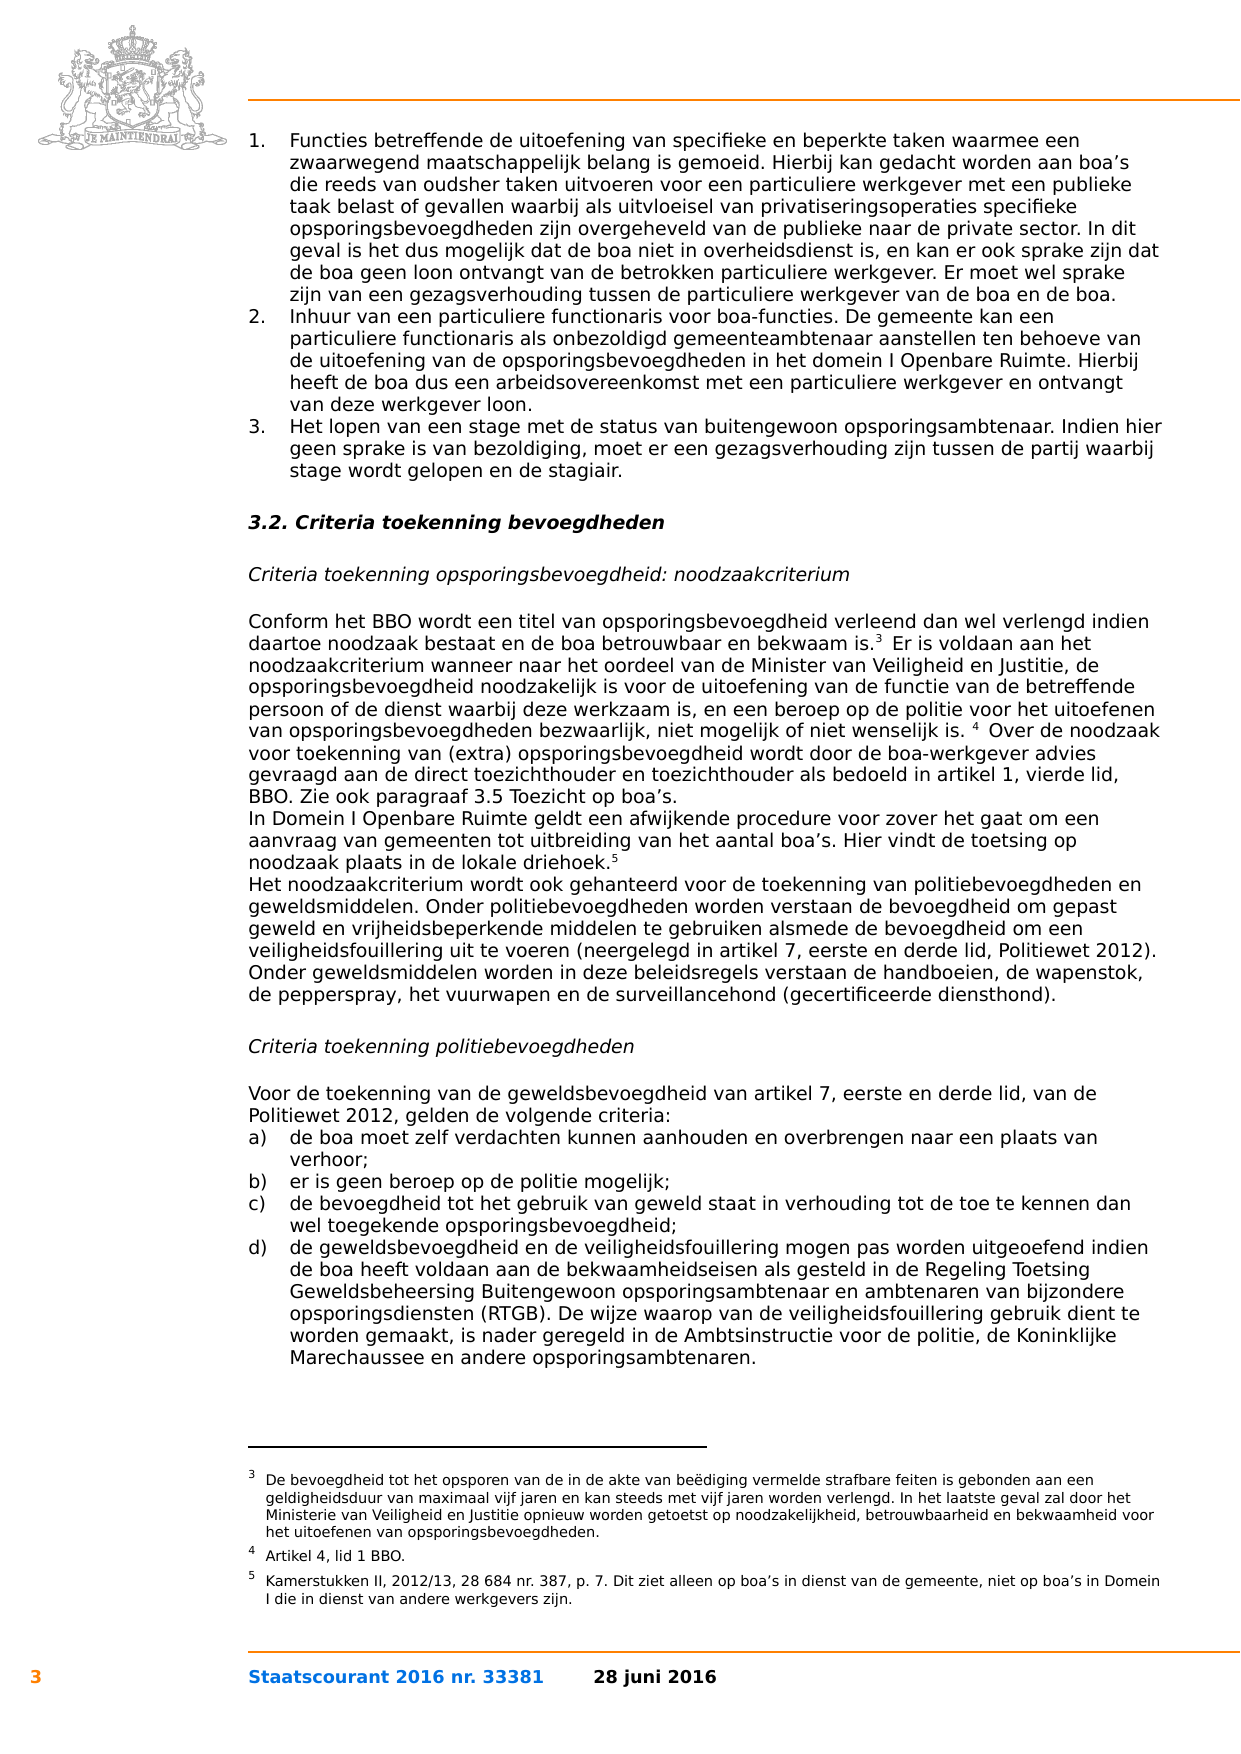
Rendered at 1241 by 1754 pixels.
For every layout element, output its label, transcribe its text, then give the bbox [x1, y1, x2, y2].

subtitle 3.2. Criteria toekenning bevoegdheden [248, 512, 1163, 533]
text Artikel 4, lid 1 BBO. [248, 1544, 1163, 1566]
text a) de boa moet zelf verdachten kunnen aanhouden en overbrengen naar een plaats van verhoor; [248, 1127, 1163, 1171]
text Kamerstukken II, 2012/13, 28 684 nr. 387, p. 7. Dit ziet alleen op boa’s in dienst van de gemeente, niet op boa’s in Domein I die in dienst van andere werkgevers zijn. [248, 1569, 1163, 1608]
text b) er is geen beroep op de politie mogelijk; [248, 1171, 1163, 1193]
text c) de bevoegdheid tot het gebruik van geweld staat in verhouding tot de toe te kennen dan wel toegekende opsporingsbevoegdheid; [248, 1193, 1163, 1237]
text Conform het BBO wordt een titel van opsporingsbevoegdheid verleend dan wel verlengd indien daartoe noodzaak bestaat en de boa betrouwbaar en bekwaam is. Er is voldaan aan het noodzaakcriterium wanneer naar het oordeel van de Minister van Veiligheid en Justitie, de opsporingsbevoegdheid noodzakelijk is voor de uitoefening van de functie van de betreffende persoon of de dienst waarbij deze werkzaam is, en een beroep op de politie voor het uitoefenen van opsporingsbevoegdheden bezwaarlijk, niet mogelijk of niet wenselijk is. Over de noodzaak voor toekenning van (extra) opsporingsbevoegdheid wordt door de boa-werkgever advies gevraagd aan de direct toezichthouder en toezichthouder als bedoeld in artikel 1, vierde lid, BBO. Zie ook paragraaf 3.5 Toezicht op boa’s. [248, 611, 1163, 808]
text 2. Inhuur van een particuliere functionaris voor boa-functies. De gemeente kan een particuliere functionaris als onbezoldigd gemeenteambtenaar aanstellen ten behoeve van de uitoefening van de opsporingsbevoegdheden in het domein I Openbare Ruimte. Hierbij heeft de boa dus een arbeidsovereenkomst met een particuliere werkgever en ontvangt van deze werkgever loon. [248, 306, 1163, 416]
text De bevoegdheid tot het opsporen van de in de akte van beëdiging vermelde strafbare feiten is gebonden aan een geldigheidsduur van maximaal vijf jaren en kan steeds met vijf jaren worden verlengd. In het laatste geval zal door het Ministerie van Veiligheid en Justitie opnieuw worden getoetst op noodzakelijkheid, betrouwbaarheid en bekwaamheid voor het uitoefenen van opsporingsbevoegdheden. [248, 1468, 1163, 1541]
subtitle Criteria toekenning opsporingsbevoegdheid: noodzaakcriterium [248, 563, 1163, 586]
text 3. Het lopen van een stage met de status van buitengewoon opsporingsambtenaar. Indien hier geen sprake is van bezoldiging, moet er een gezagsverhouding zijn tussen de partij waarbij stage wordt gelopen en de stagiair. [248, 416, 1163, 482]
text In Domein I Openbare Ruimte geldt een afwijkende procedure voor zover het gaat om een aanvraag van gemeenten tot uitbreiding van het aantal boa’s. Hier vindt de toetsing op noodzaak plaats in de lokale driehoek. [248, 808, 1163, 874]
text 1. Functies betreffende de uitoefening van specifieke en beperkte taken waarmee een zwaarwegend maatschappelijk belang is gemoeid. Hierbij kan gedacht worden aan boa’s die reeds van oudsher taken uitvoeren voor een particuliere werkgever met een publieke taak belast of gevallen waarbij als uitvloeisel van privatiseringsoperaties specifieke opsporingsbevoegdheden zijn overgeheveld van de publieke naar de private sector. In dit geval is het dus mogelijk dat de boa niet in overheidsdienst is, en kan er ook sprake zijn dat de boa geen loon ontvangt van de betrokken particuliere werkgever. Er moet wel sprake zijn van een gezagsverhouding tussen de particuliere werkgever van de boa en de boa. [248, 130, 1163, 306]
text Voor de toekenning van de geweldsbevoegdheid van artikel 7, eerste en derde lid, van de Politiewet 2012, gelden de volgende criteria: [248, 1083, 1163, 1127]
picture [38, 25, 227, 150]
text Het noodzaakcriterium wordt ook gehanteerd voor de toekenning van politiebevoegdheden en geweldsmiddelen. Onder politiebevoegdheden worden verstaan de bevoegdheid om gepast geweld en vrijheidsbeperkende middelen te gebruiken alsmede de bevoegdheid om een veiligheidsfouillering uit te voeren (neergelegd in artikel 7, eerste en derde lid, Politiewet 2012). Onder geweldsmiddelen worden in deze beleidsregels verstaan de handboeien, de wapenstok, de pepperspray, het vuurwapen en de surveillancehond (gecertificeerde diensthond). [248, 874, 1163, 1006]
subtitle Criteria toekenning politiebevoegdheden [248, 1036, 1163, 1058]
text d) de geweldsbevoegdheid en de veiligheidsfouillering mogen pas worden uitgeoefend indien de boa heeft voldaan aan de bekwaamheidseisen als gesteld in de Regeling Toetsing Geweldsbeheersing Buitengewoon opsporingsambtenaar en ambtenaren van bijzondere opsporingsdiensten (RTGB). De wijze waarop van de veiligheidsfouillering gebruik dient te worden gemaakt, is nader geregeld in de Ambtsinstructie voor de politie, de Koninklijke Marechaussee en andere opsporingsambtenaren. [248, 1237, 1163, 1369]
